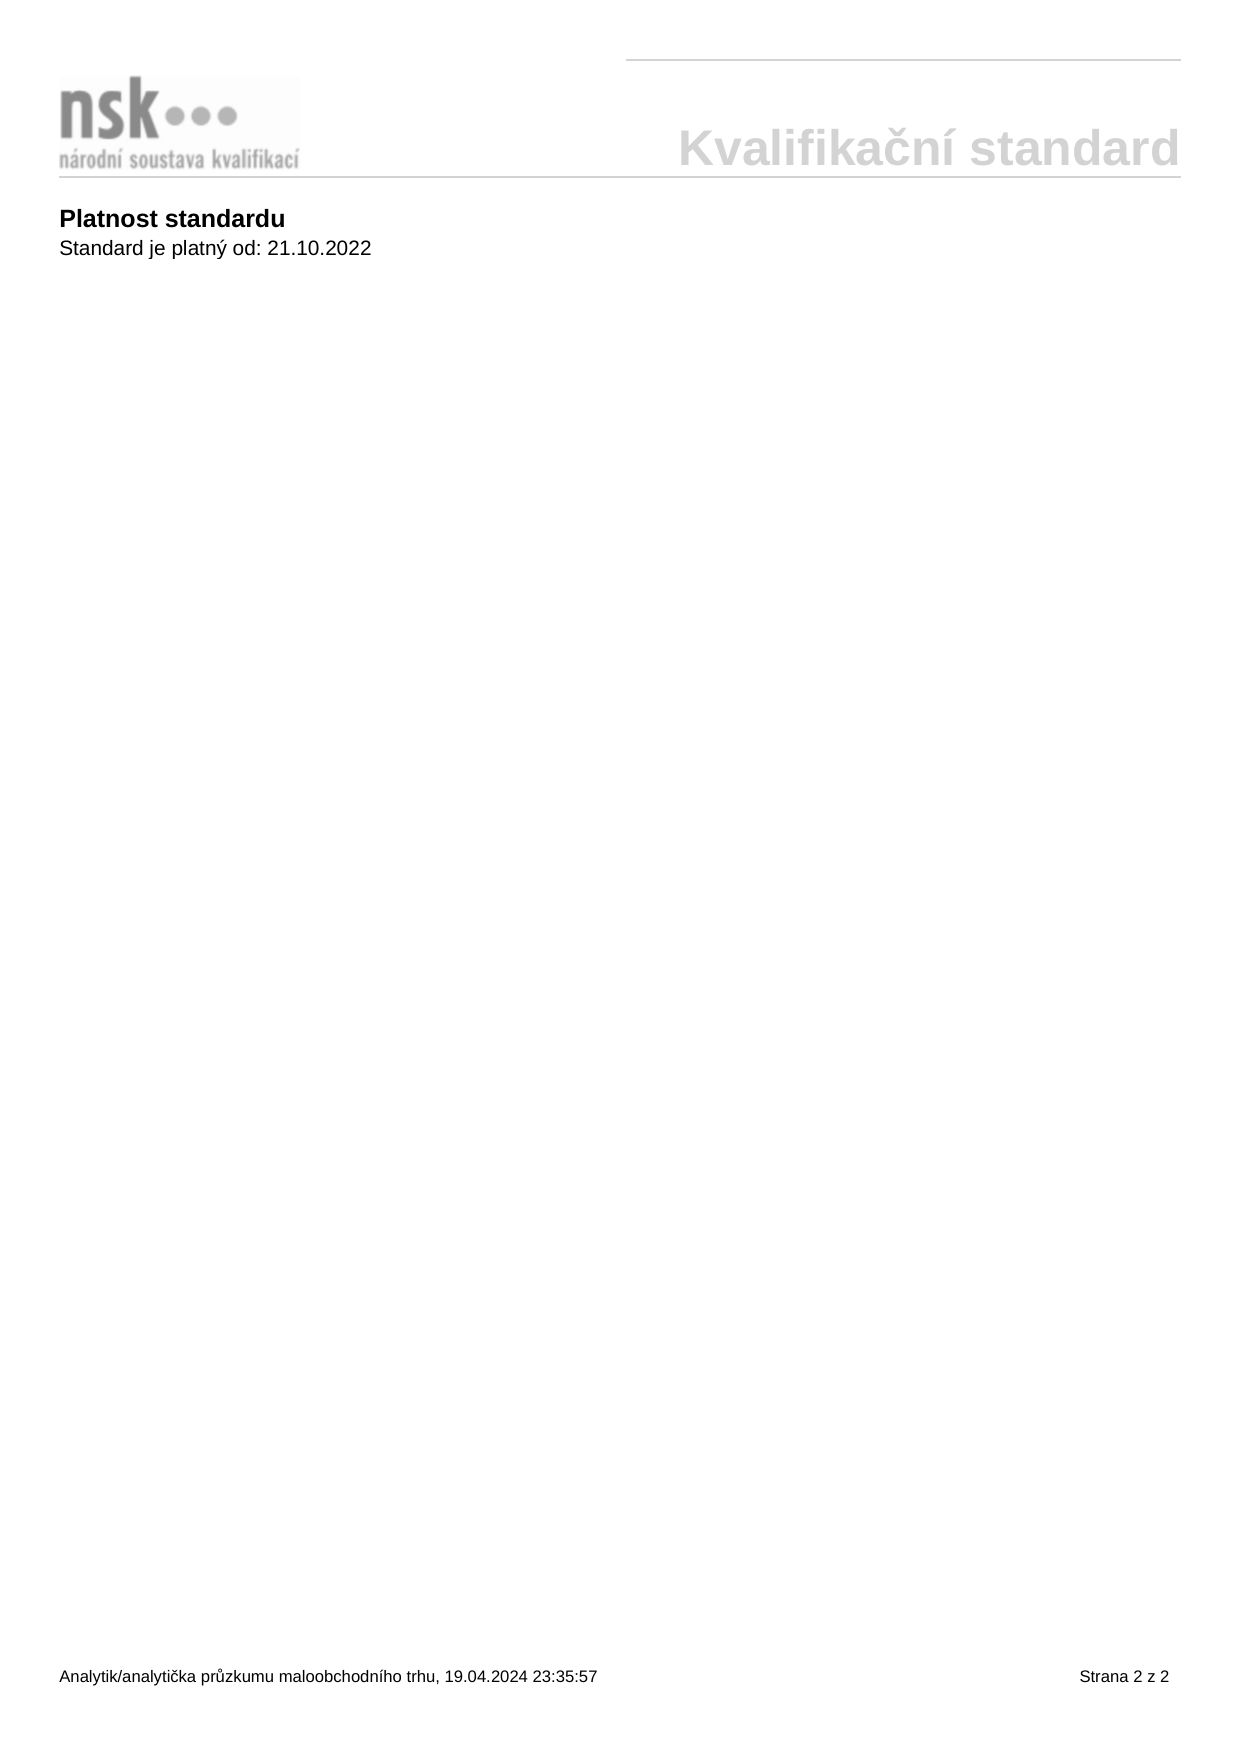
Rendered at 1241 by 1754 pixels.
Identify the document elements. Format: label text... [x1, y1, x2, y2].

table_cell [1169, 1658, 1181, 1694]
table_cell [1093, 859, 1169, 1159]
table_cell Analytik/analytička průzkumu maloobchodního trhu, 19.04.2024 23:35:57 [59, 1658, 862, 1694]
table_cell [620, 1159, 626, 1409]
table_cell [862, 1409, 1093, 1658]
table_cell Standard je platný od: 21.10.2022 [59, 236, 1181, 259]
table_cell [620, 259, 626, 559]
table_cell Platnost standardu [59, 200, 1181, 236]
table_cell [620, 1409, 626, 1658]
table_cell [862, 559, 1093, 859]
table_cell [484, 859, 620, 1159]
table_cell [484, 259, 620, 559]
table_cell [484, 171, 620, 176]
table_cell [626, 259, 862, 559]
table_cell [862, 194, 1093, 200]
table_cell [621, 59, 626, 170]
table_cell [1093, 559, 1169, 859]
table_cell [59, 259, 483, 559]
table_cell [1093, 194, 1169, 200]
table_cell [59, 194, 483, 200]
table_cell [1169, 194, 1181, 200]
table_cell [626, 559, 862, 859]
table_cell [59, 171, 483, 176]
table_cell [59, 1159, 483, 1409]
table_cell [484, 559, 620, 859]
table_cell [626, 1159, 862, 1409]
picture [58, 59, 621, 171]
table_cell [59, 178, 1181, 194]
table_cell [620, 859, 626, 1159]
table_cell Kvalifikační standard [626, 61, 1181, 176]
table_cell [626, 1409, 862, 1658]
table_cell [626, 859, 862, 1159]
table_cell [1169, 559, 1181, 859]
table_cell [1169, 1409, 1181, 1658]
table_cell [1093, 1409, 1169, 1658]
table_cell [59, 859, 483, 1159]
table_cell [1169, 859, 1181, 1159]
table_cell [484, 194, 620, 200]
table_cell [1169, 1159, 1181, 1409]
table_cell [1169, 259, 1181, 559]
table_cell [484, 1409, 620, 1658]
table_cell [59, 1409, 483, 1658]
table_cell [862, 259, 1093, 559]
table_cell [1093, 259, 1169, 559]
table_cell [59, 559, 483, 859]
table_cell [862, 1159, 1093, 1409]
table_cell [862, 859, 1093, 1159]
table_cell [484, 1159, 620, 1409]
table_cell Strana 2 z 2 [862, 1658, 1169, 1694]
table_cell [1093, 1159, 1169, 1409]
table_cell [620, 559, 626, 859]
table_cell [626, 194, 862, 200]
